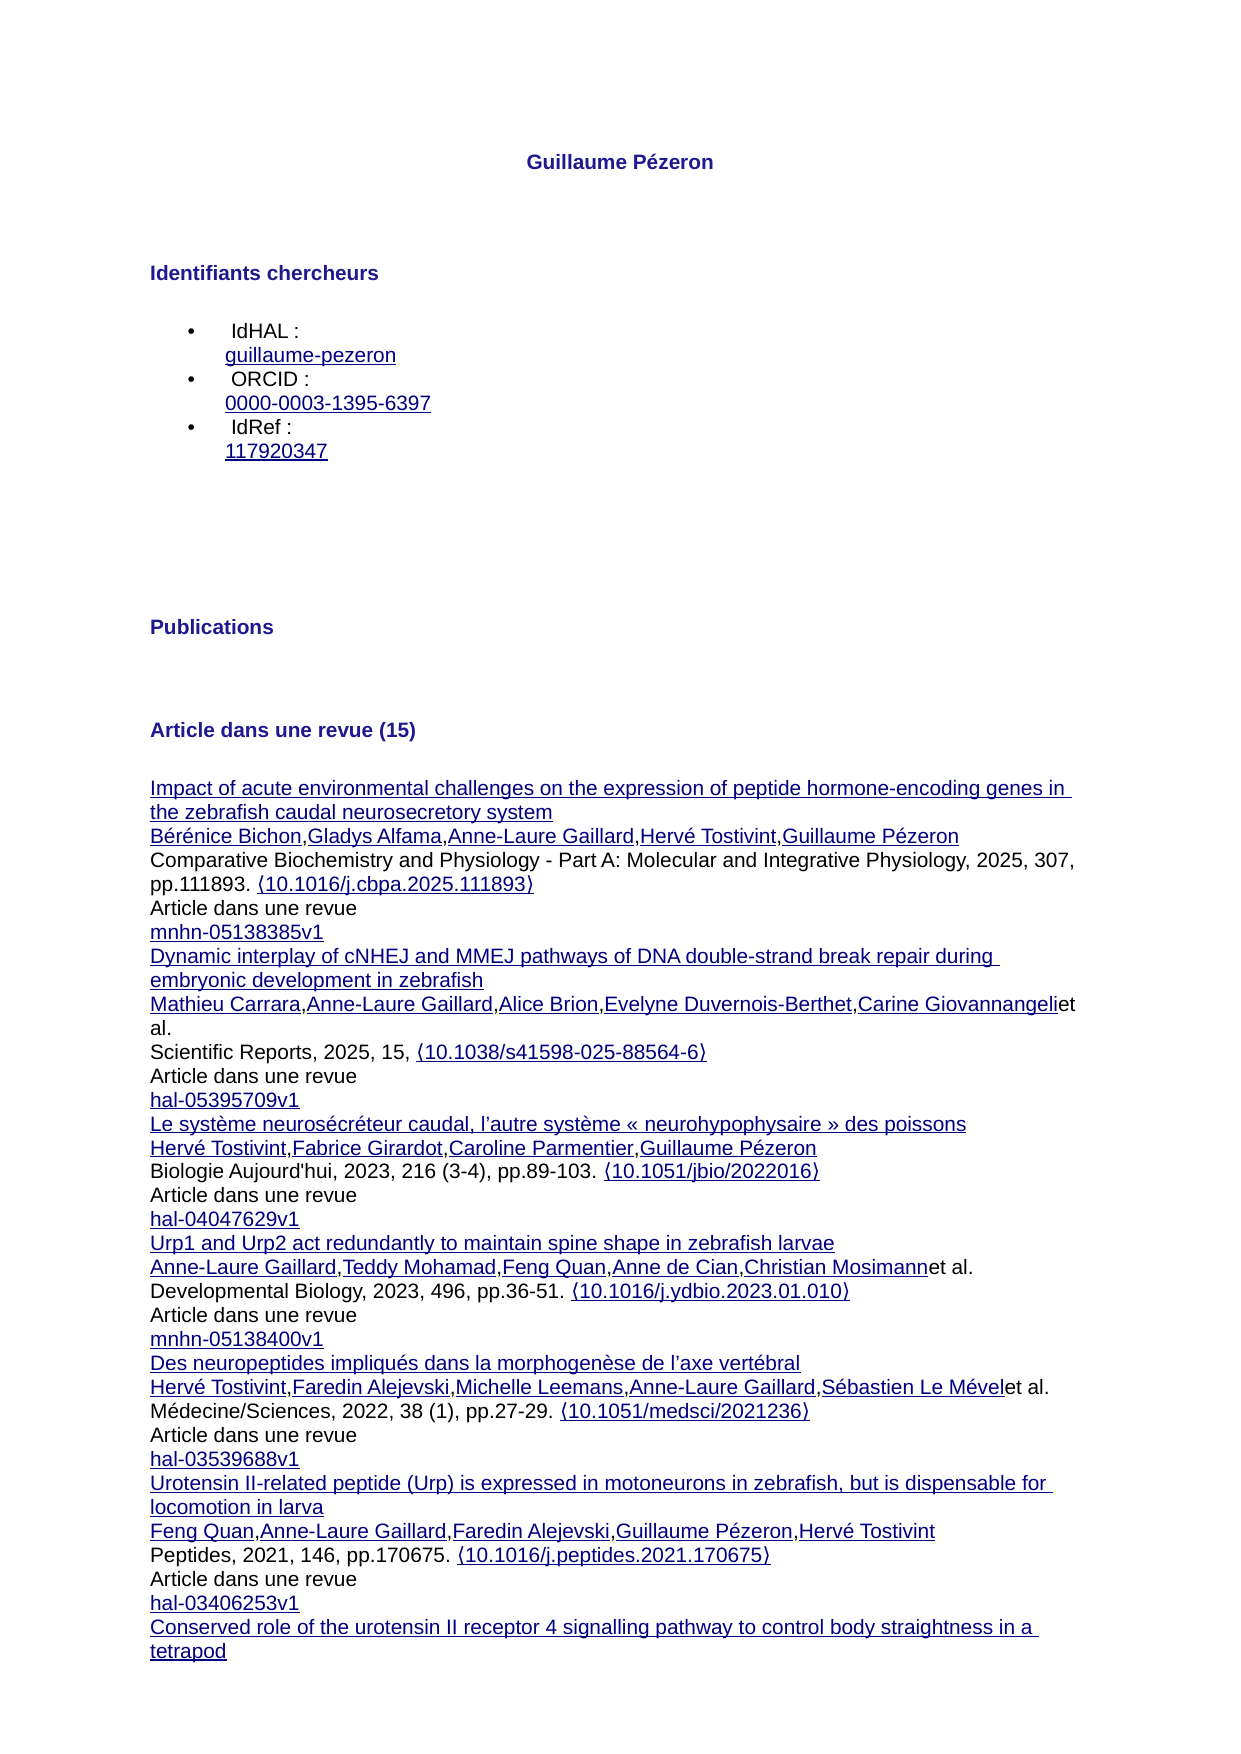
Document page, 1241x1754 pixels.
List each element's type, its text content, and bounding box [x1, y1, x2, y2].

table_cell Urotensin II-related peptide (Urp) is expressed in motoneurons in zebrafish, but is dispensable for locomotion in larva Feng Quan,Anne-Laure Gaillard,Faredin Alejevski,Guillaume Pézeron,Hervé Tostivint Peptides, 2021, 146, pp.170675. ⟨10.1016/j.peptides.2021.170675⟩ Article dans une revue hal-03406253v1 [150, 1471, 1090, 1614]
list 117920347 [187, 438, 1090, 462]
subtitle Identifiants chercheurs [150, 260, 1090, 284]
list 0000-0003-1395-6397 [187, 391, 1090, 414]
table_cell Conserved role of the urotensin II receptor 4 signalling pathway to control body straightness in a tetrapod [150, 1615, 1090, 1662]
subtitle Guillaume Pézeron [150, 150, 1090, 174]
table_cell Dynamic interplay of cNHEJ and MMEJ pathways of DNA double-strand break repair during embryonic development in zebrafish Mathieu Carrara,Anne-Laure Gaillard,Alice Brion,Evelyne Duvernois-Berthet,Carine Giovannangeliet al. Scientific Reports, 2025, 15, ⟨10.1038/s41598-025-88564-6⟩ Article dans une revue hal-05395709v1 [150, 944, 1090, 1111]
table_cell Urp1 and Urp2 act redundantly to maintain spine shape in zebrafish larvae Anne-Laure Gaillard,Teddy Mohamad,Feng Quan,Anne de Cian,Christian Mosimannet al. Developmental Biology, 2023, 496, pp.36-51. ⟨10.1016/j.ydbio.2023.01.010⟩ Article dans une revue mnhn-05138400v1 [150, 1231, 1090, 1351]
table_cell Le système neurosécréteur caudal, l’autre système « neurohypophysaire » des poissons Hervé Tostivint,Fabrice Girardot,Caroline Parmentier,Guillaume Pézeron Biologie Aujourd'hui, 2023, 216 (3-4), pp.89-103. ⟨10.1051/jbio/2022016⟩ Article dans une revue hal-04047629v1 [150, 1111, 1090, 1231]
table_header Impact of acute environmental challenges on the expression of peptide hormone-encoding genes in the zebrafish caudal neurosecretory system Bérénice Bichon,Gladys Alfama,Anne-Laure Gaillard,Hervé Tostivint,Guillaume Pézeron Comparative Biochemistry and Physiology - Part A: Molecular and Integrative Physiology, 2025, 307, pp.111893. ⟨10.1016/j.cbpa.2025.111893⟩ Article dans une revue mnhn-05138385v1 [150, 776, 1090, 944]
list guillaume-pezeron [187, 343, 1090, 367]
list IdRef : [187, 414, 1090, 438]
subtitle Publications [150, 614, 1090, 638]
table_cell Des neuropeptides impliqués dans la morphogenèse de l’axe vertébral Hervé Tostivint,Faredin Alejevski,Michelle Leemans,Anne-Laure Gaillard,Sébastien Le Mévelet al. Médecine/Sciences, 2022, 38 (1), pp.27-29. ⟨10.1051/medsci/2021236⟩ Article dans une revue hal-03539688v1 [150, 1351, 1090, 1471]
subtitle Article dans une revue (15) [150, 718, 1090, 742]
list ORCID : [187, 367, 1090, 391]
list IdHAL : [187, 319, 1090, 343]
